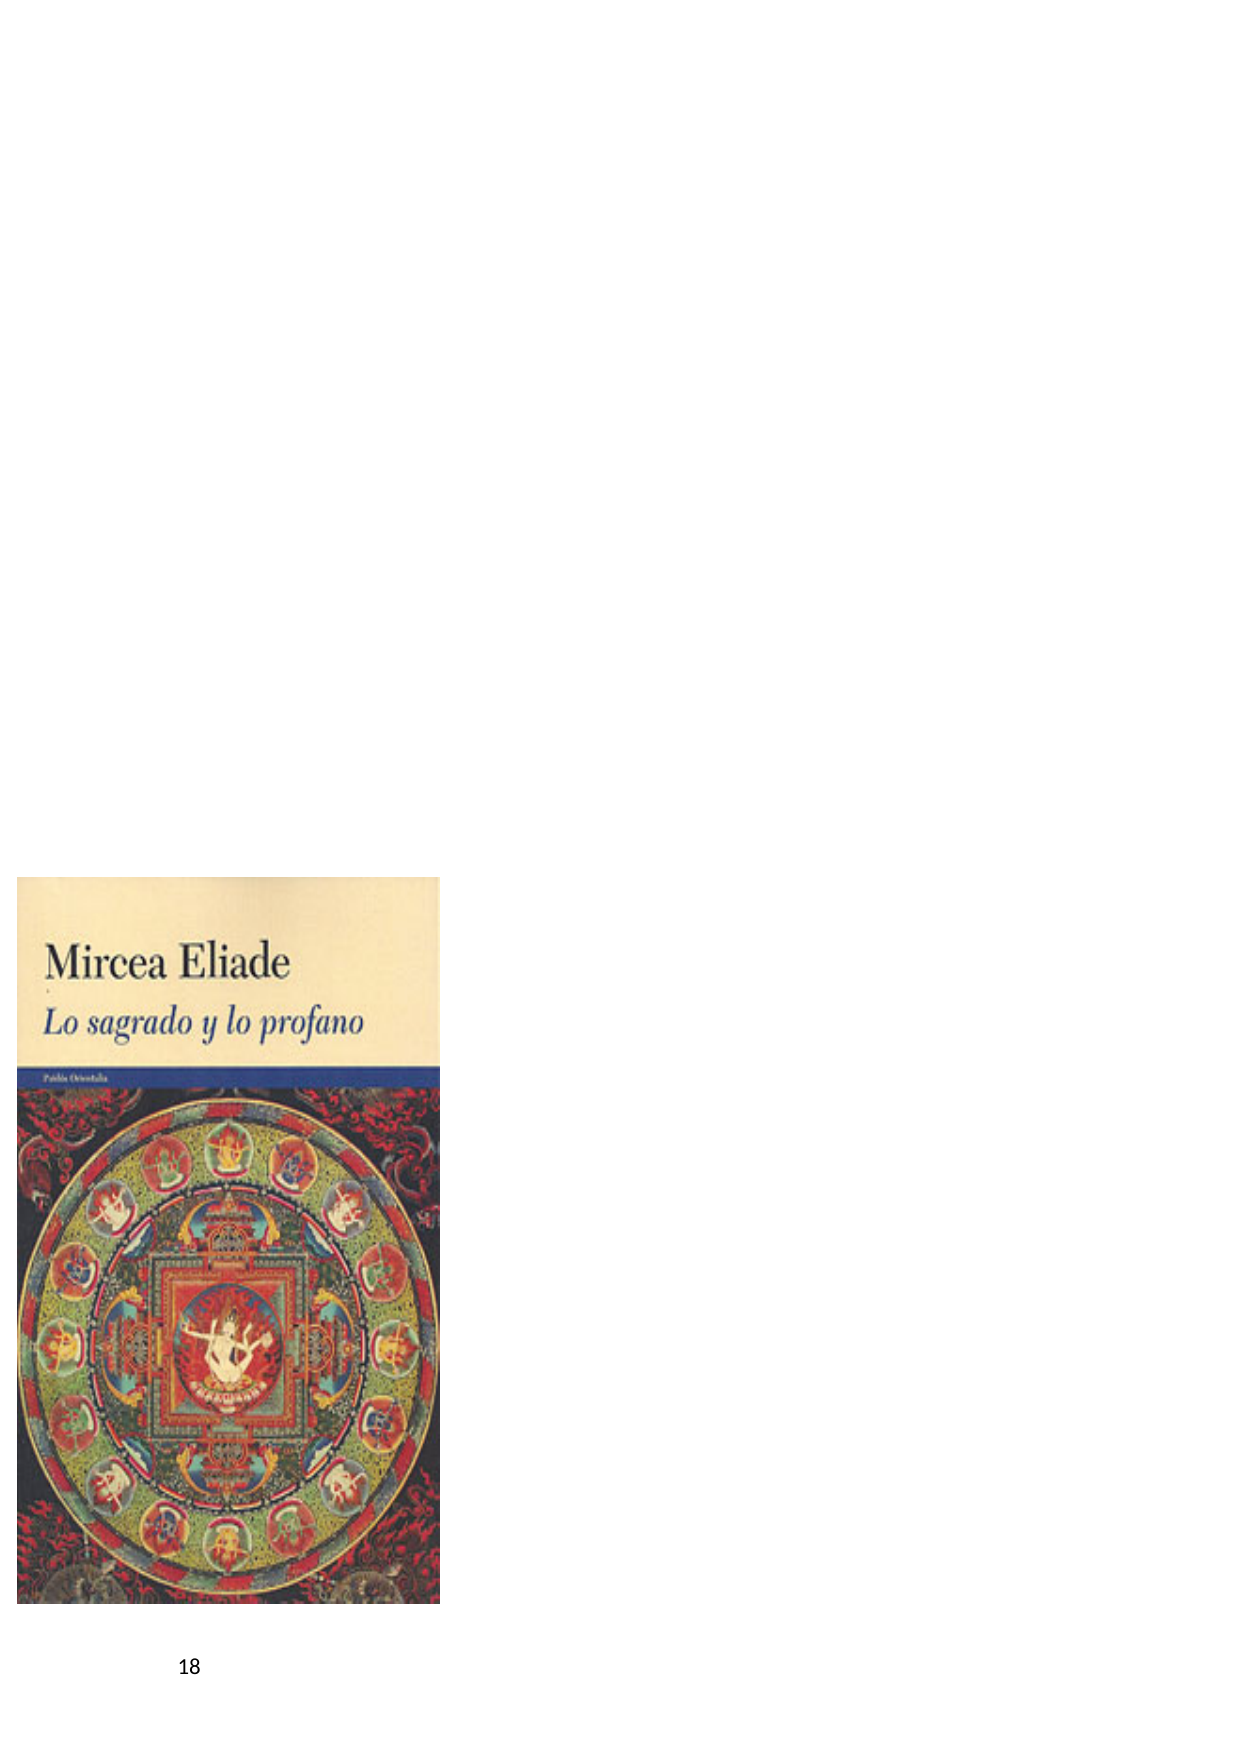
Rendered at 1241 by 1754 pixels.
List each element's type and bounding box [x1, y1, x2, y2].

picture [17, 877, 440, 1604]
